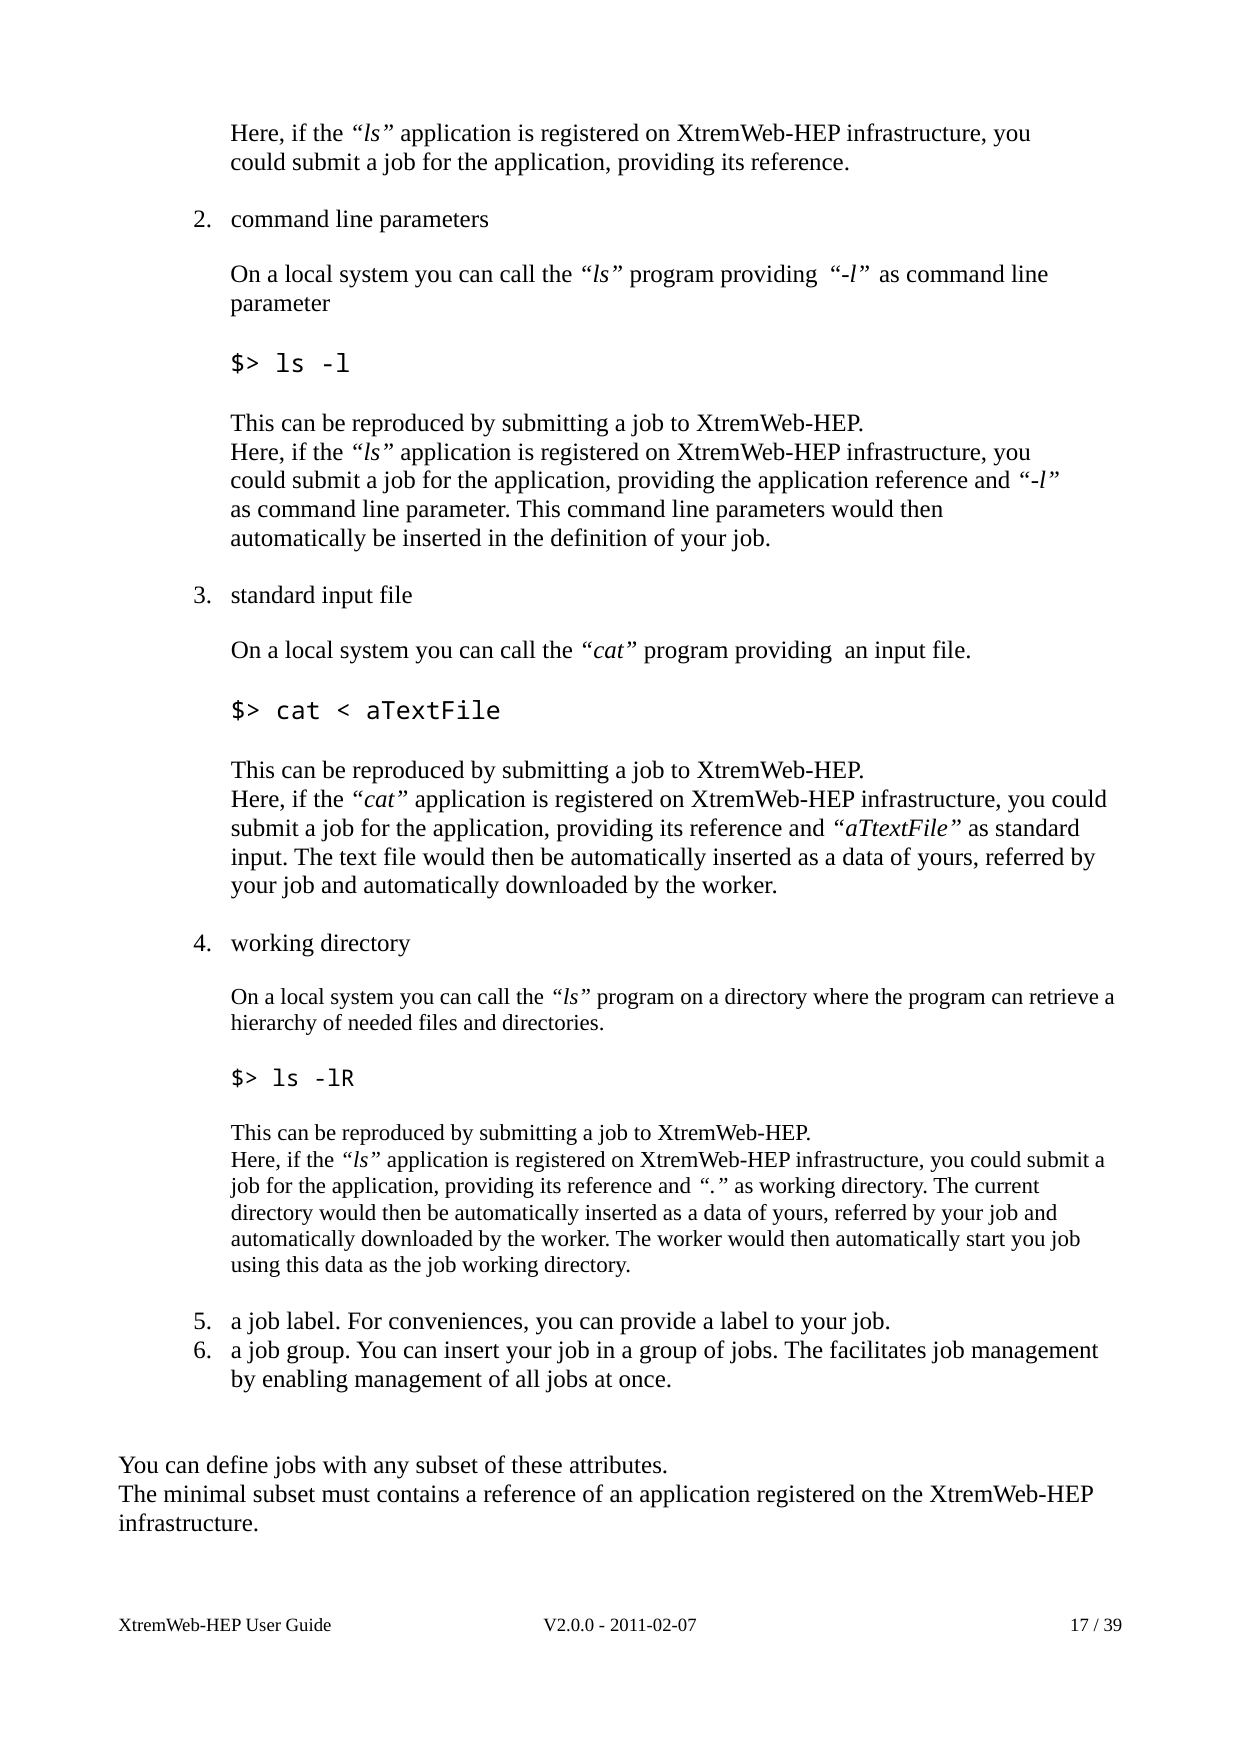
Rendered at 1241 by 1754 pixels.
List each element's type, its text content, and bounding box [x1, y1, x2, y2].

list On a local system you can call the “cat” program providing an input file. $> cat < aTextFile This can be reproduced by submitting a job to XtremWeb-HEP. Here, if the “cat” application is registered on XtremWeb-HEP infrastructure, you could submit a job for the application, providing its reference and “aTtextFile” as standard input. The text file would then be automatically inserted as a data of yours, referred by your job and automatically downloaded by the worker. [193, 609, 1122, 899]
list a job label. For conveniences, you can provide a label to your job. [193, 1306, 1122, 1335]
list working directory [193, 928, 1122, 957]
list a job group. You can insert your job in a group of jobs. The facilitates job management by enabling management of all jobs at once. [193, 1335, 1122, 1393]
list command line parameters [193, 204, 1122, 233]
list On a local system you can call the “ls” program on a directory where the program can retrieve a hierarchy of needed files and directories. $> ls -lR This can be reproduced by submitting a job to XtremWeb-HEP. Here, if the “ls” application is registered on XtremWeb-HEP infrastructure, you could submit a job for the application, providing its reference and “.” as working directory. The current directory would then be automatically inserted as a data of yours, referred by your job and automatically downloaded by the worker. The worker would then automatically start you job using this data as the job working directory. [193, 957, 1122, 1278]
text You can define jobs with any subset of these attributes. [118, 1450, 1122, 1479]
list On a local system you can call the “ls” program providing “-l” as command line parameter $> ls -l This can be reproduced by submitting a job to XtremWeb-HEP. Here, if the “ls” application is registered on XtremWeb-HEP infrastructure, you could submit a job for the application, providing the application reference and “-l” as command line parameter. This command line parameters would then automatically be inserted in the definition of your job. [193, 233, 1072, 552]
list Here, if the “ls” application is registered on XtremWeb-HEP infrastructure, you could submit a job for the application, providing its reference. [193, 118, 1069, 176]
list standard input file [193, 581, 1122, 609]
text The minimal subset must contains a reference of an application registered on the XtremWeb-HEP infrastructure. [118, 1479, 1122, 1536]
